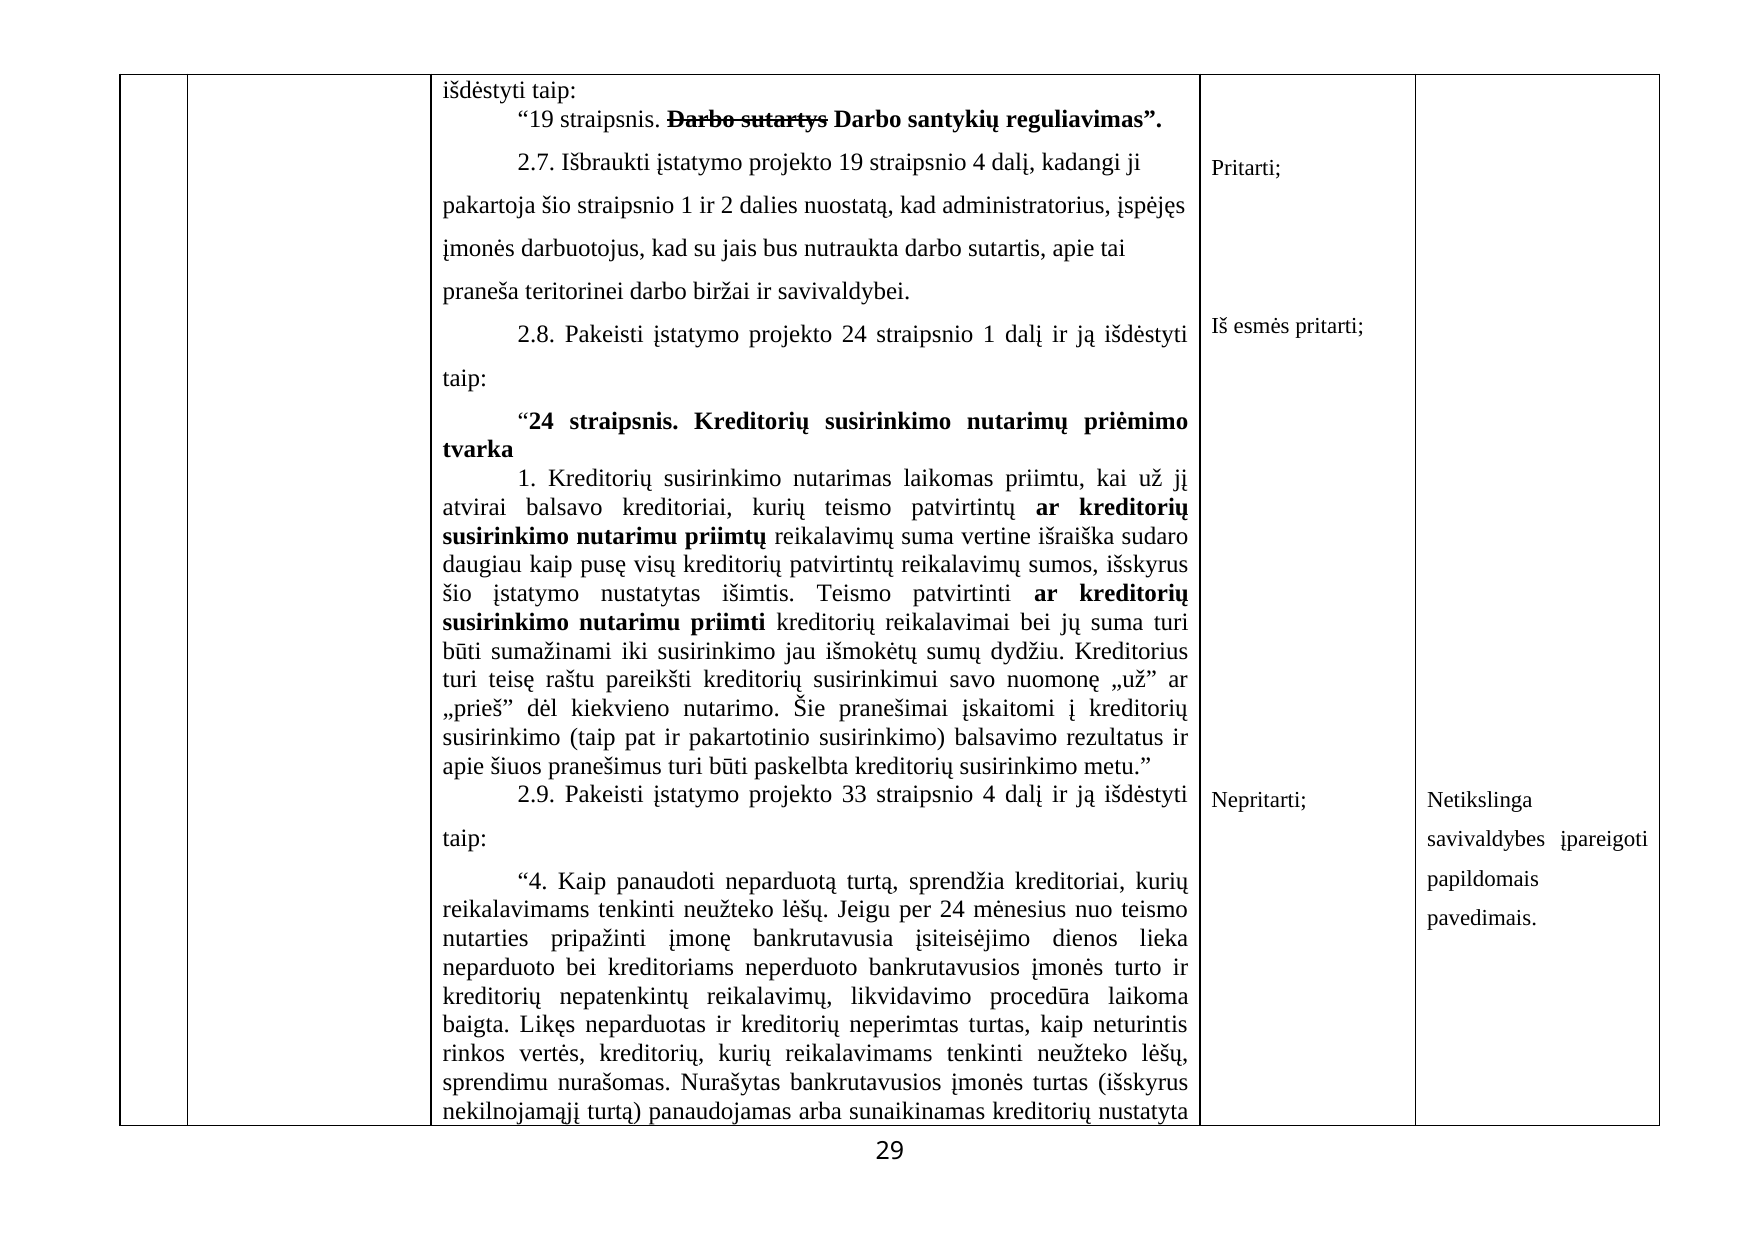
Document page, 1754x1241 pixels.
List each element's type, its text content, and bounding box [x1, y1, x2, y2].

table_cell Netikslinga savivaldybes įpareigoti papildomais pavedimais. [1416, 75, 1659, 1124]
table_cell išdėstyti taip: “19 straipsnis. Darbo sutartys Darbo santykių reguliavimas”. 2.7. Išbraukti įstatymo projekto 19 straipsnio 4 dalį, kadangi ji pakartoja šio straipsnio 1 ir 2 dalies nuostatą, kad administratorius, įspėjęs įmonės darbuotojus, kad su jais bus nutraukta darbo sutartis, apie tai praneša teritorinei darbo biržai ir savivaldybei. 2.8. Pakeisti įstatymo projekto 24 straipsnio 1 dalį ir ją išdėstyti taip: “24 straipsnis. Kreditorių susirinkimo nutarimų priėmimo tvarka 1. Kreditorių susirinkimo nutarimas laikomas priimtu, kai už jį atvirai balsavo kreditoriai, kurių teismo patvirtintų ar kreditorių susirinkimo nutarimu priimtų reikalavimų suma vertine išraiška sudaro daugiau kaip pusę visų kreditorių patvirtintų reikalavimų sumos, išskyrus šio įstatymo nustatytas išimtis. Teismo patvirtinti ar kreditorių susirinkimo nutarimu priimti kreditorių reikalavimai bei jų suma turi būti sumažinami iki susirinkimo jau išmokėtų sumų dydžiu. Kreditorius turi teisę raštu pareikšti kreditorių susirinkimui savo nuomonę „už” ar „prieš” dėl kiekvieno nutarimo. Šie pranešimai įskaitomi į kreditorių susirinkimo (taip pat ir pakartotinio susirinkimo) balsavimo rezultatus ir apie šiuos pranešimus turi būti paskelbta kreditorių susirinkimo metu.” 2.9. Pakeisti įstatymo projekto 33 straipsnio 4 dalį ir ją išdėstyti taip: “4. Kaip panaudoti neparduotą turtą, sprendžia kreditoriai, kurių reikalavimams tenkinti neužteko lėšų. Jeigu per 24 mėnesius nuo teismo nutarties pripažinti įmonę bankrutavusia įsiteisėjimo dienos lieka neparduoto bei kreditoriams neperduoto bankrutavusios įmonės turto ir kreditorių nepatenkintų reikalavimų, likvidavimo procedūra laikoma baigta. Likęs neparduotas ir kreditorių neperimtas turtas, kaip neturintis rinkos vertės, kreditorių, kurių reikalavimams tenkinti neužteko lėšų, sprendimu nurašomas. Nurašytas bankrutavusios įmonės turtas (išskyrus nekilnojamąjį turtą) panaudojamas arba sunaikinamas kreditorių nustatyta [432, 75, 1199, 1124]
table_cell [121, 75, 187, 1124]
table_cell [188, 75, 430, 1124]
table_cell Pritarti; Iš esmės pritarti; Nepritarti; [1201, 75, 1415, 1124]
